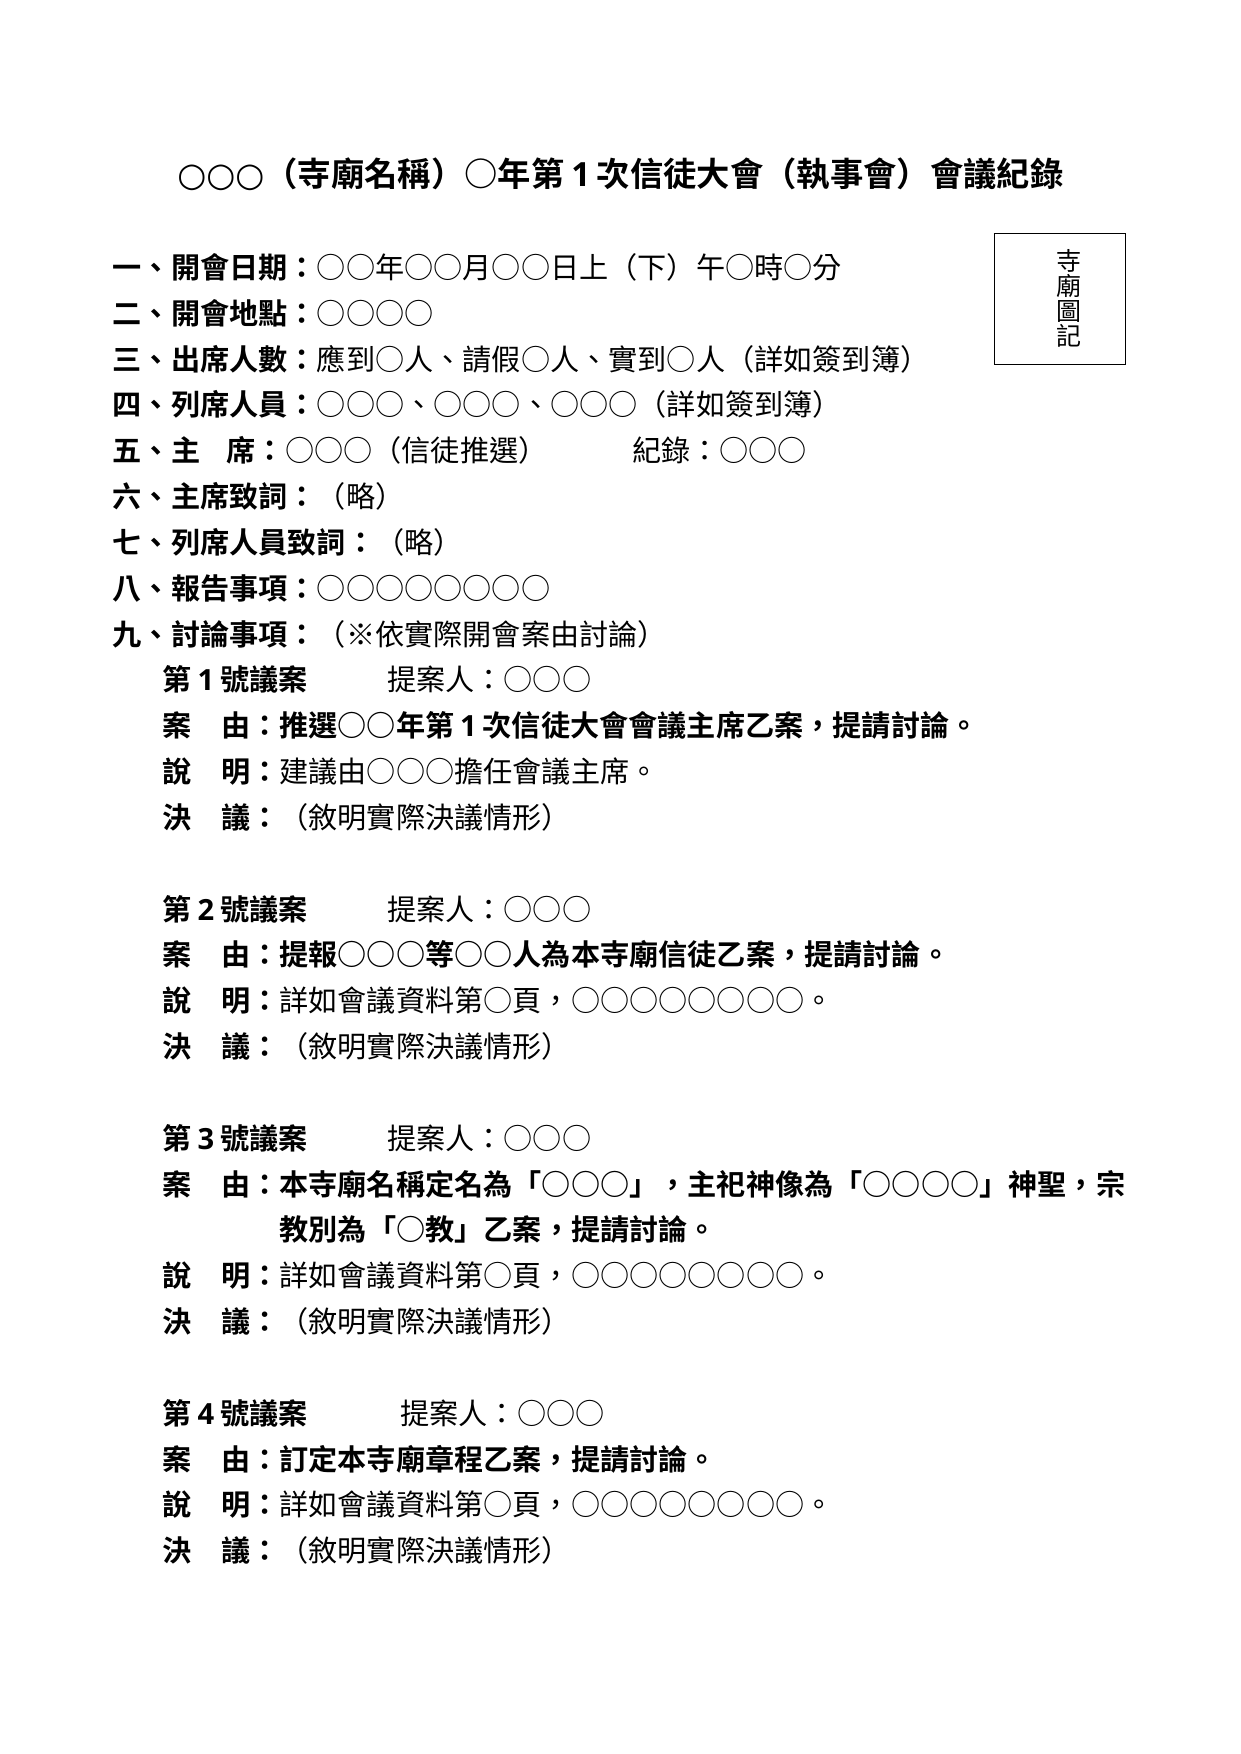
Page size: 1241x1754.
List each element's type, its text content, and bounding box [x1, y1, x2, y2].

text 案 由：訂定本寺廟章程乙案，提請討論。 [162, 1433, 1128, 1479]
text 決 議：（敘明實際決議情形） [162, 1296, 1128, 1342]
text 案 由：提報○○○等○○人為本寺廟信徒乙案，提請討論。 [162, 929, 1128, 975]
text 第2號議案 提案人：○○○ [162, 883, 1128, 929]
text 說 明：詳如會議資料第○頁，○○○○○○○○。 [162, 1479, 1128, 1525]
text 說 明：詳如會議資料第○頁，○○○○○○○○。 [162, 1250, 1128, 1296]
text 第3號議案 提案人：○○○ [162, 1112, 1128, 1158]
text 六、主席致詞：（略） [112, 471, 1128, 517]
text 二、開會地點：○○○○ [112, 287, 994, 333]
text 八、報告事項：○○○○○○○○ [112, 562, 1128, 608]
text 決 議：（敘明實際決議情形） [162, 792, 1128, 837]
text 第4號議案 提案人：○○○ [162, 1387, 1128, 1433]
text 五、主 席：○○○（信徒推選） 紀錄：○○○ [112, 425, 1128, 471]
text ○○○（寺廟名稱）○年第1次信徒大會（執事會）會議紀錄 [112, 150, 1128, 196]
text 寺廟圖記 [1051, 248, 1087, 349]
text 說 明：建議由○○○擔任會議主席。 [162, 746, 1128, 792]
text 三、出席人數：應到○人、請假○人、實到○人（詳如簽到簿） [112, 333, 1128, 379]
text 決 議：（敘明實際決議情形） [162, 1525, 1128, 1571]
text 一、開會日期：○○年○○月○○日上（下）午○時○分 [112, 242, 994, 287]
text 四、列席人員：○○○、○○○、○○○（詳如簽到簿） [112, 379, 1128, 425]
text 說 明：詳如會議資料第○頁，○○○○○○○○。 [162, 975, 1128, 1021]
text 九、討論事項：（※依實際開會案由討論） [112, 608, 1128, 654]
text 第1號議案 提案人：○○○ [162, 654, 1128, 700]
text 案 由：本寺廟名稱定名為「○○○」，主祀神像為「○○○○」神聖，宗教別為「○教」乙案，提請討論。 [162, 1158, 1128, 1250]
text 決 議：（敘明實際決議情形） [162, 1021, 1128, 1067]
text 案 由：推選○○年第1次信徒大會會議主席乙案，提請討論。 [162, 700, 1128, 746]
text 七、列席人員致詞：（略） [112, 517, 1128, 562]
